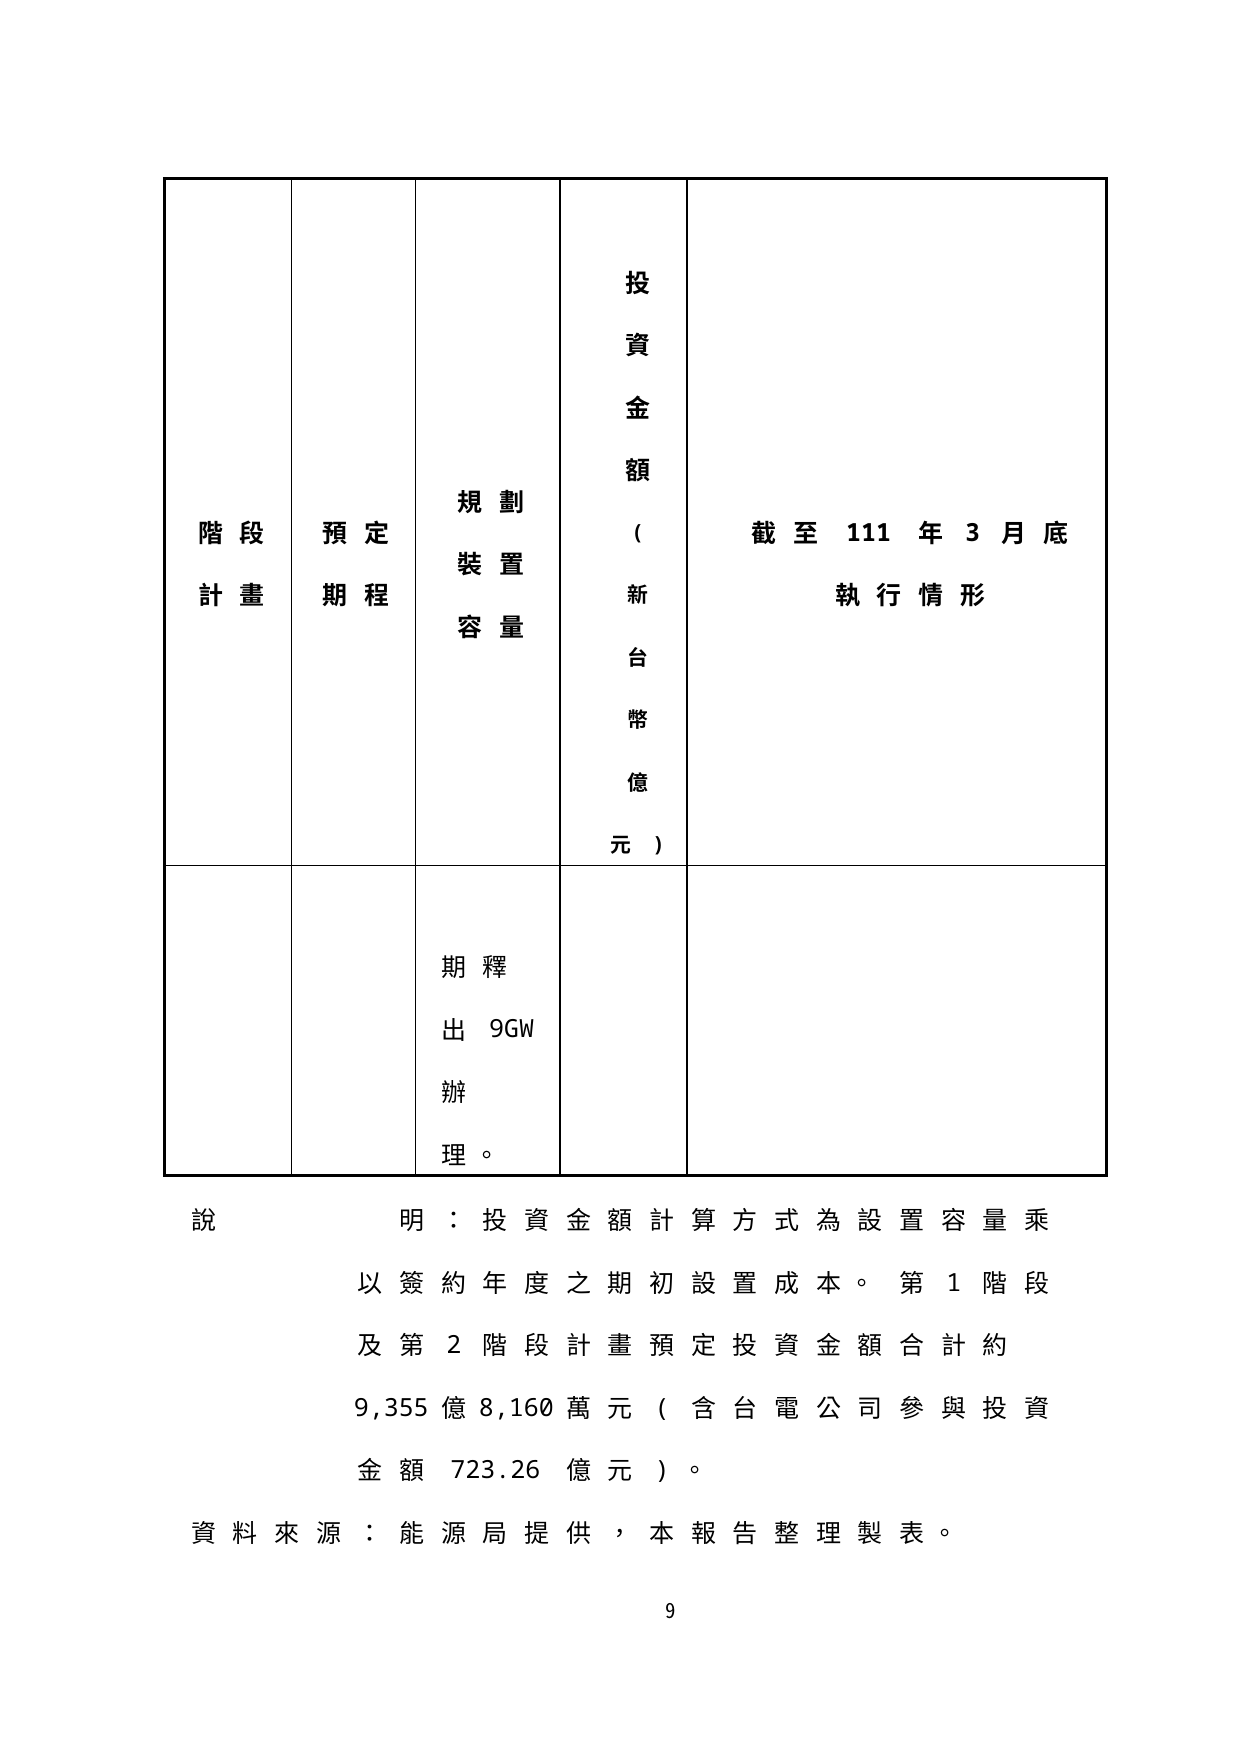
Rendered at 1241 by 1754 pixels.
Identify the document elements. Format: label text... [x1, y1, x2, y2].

table_header 階段 計畫 [166, 180, 291, 865]
table_cell [688, 866, 1105, 1174]
text 資料來源：能源局提供，本報告整理製表。 [161, 1490, 1058, 1552]
table_cell [166, 866, 291, 1174]
table_header 預定期程 [292, 180, 415, 865]
table_header 截至111年3月底執行情形 [688, 180, 1105, 865]
table_header 規劃裝置容量 [416, 180, 559, 865]
table_cell 期釋出9GW辦理。 [416, 866, 559, 1174]
table_cell [561, 866, 686, 1174]
table_cell [292, 866, 415, 1174]
text 說 明：投資金額計算方式為設置容量乘以簽約年度之期初設置成本。第1階段及第2階段計畫預定投資金額合計約9,355億8,160萬元(含台電公司參與投資金額723.26億元)。 [161, 1177, 1058, 1490]
table_header 投資金額 (新台幣億元) [561, 180, 686, 865]
